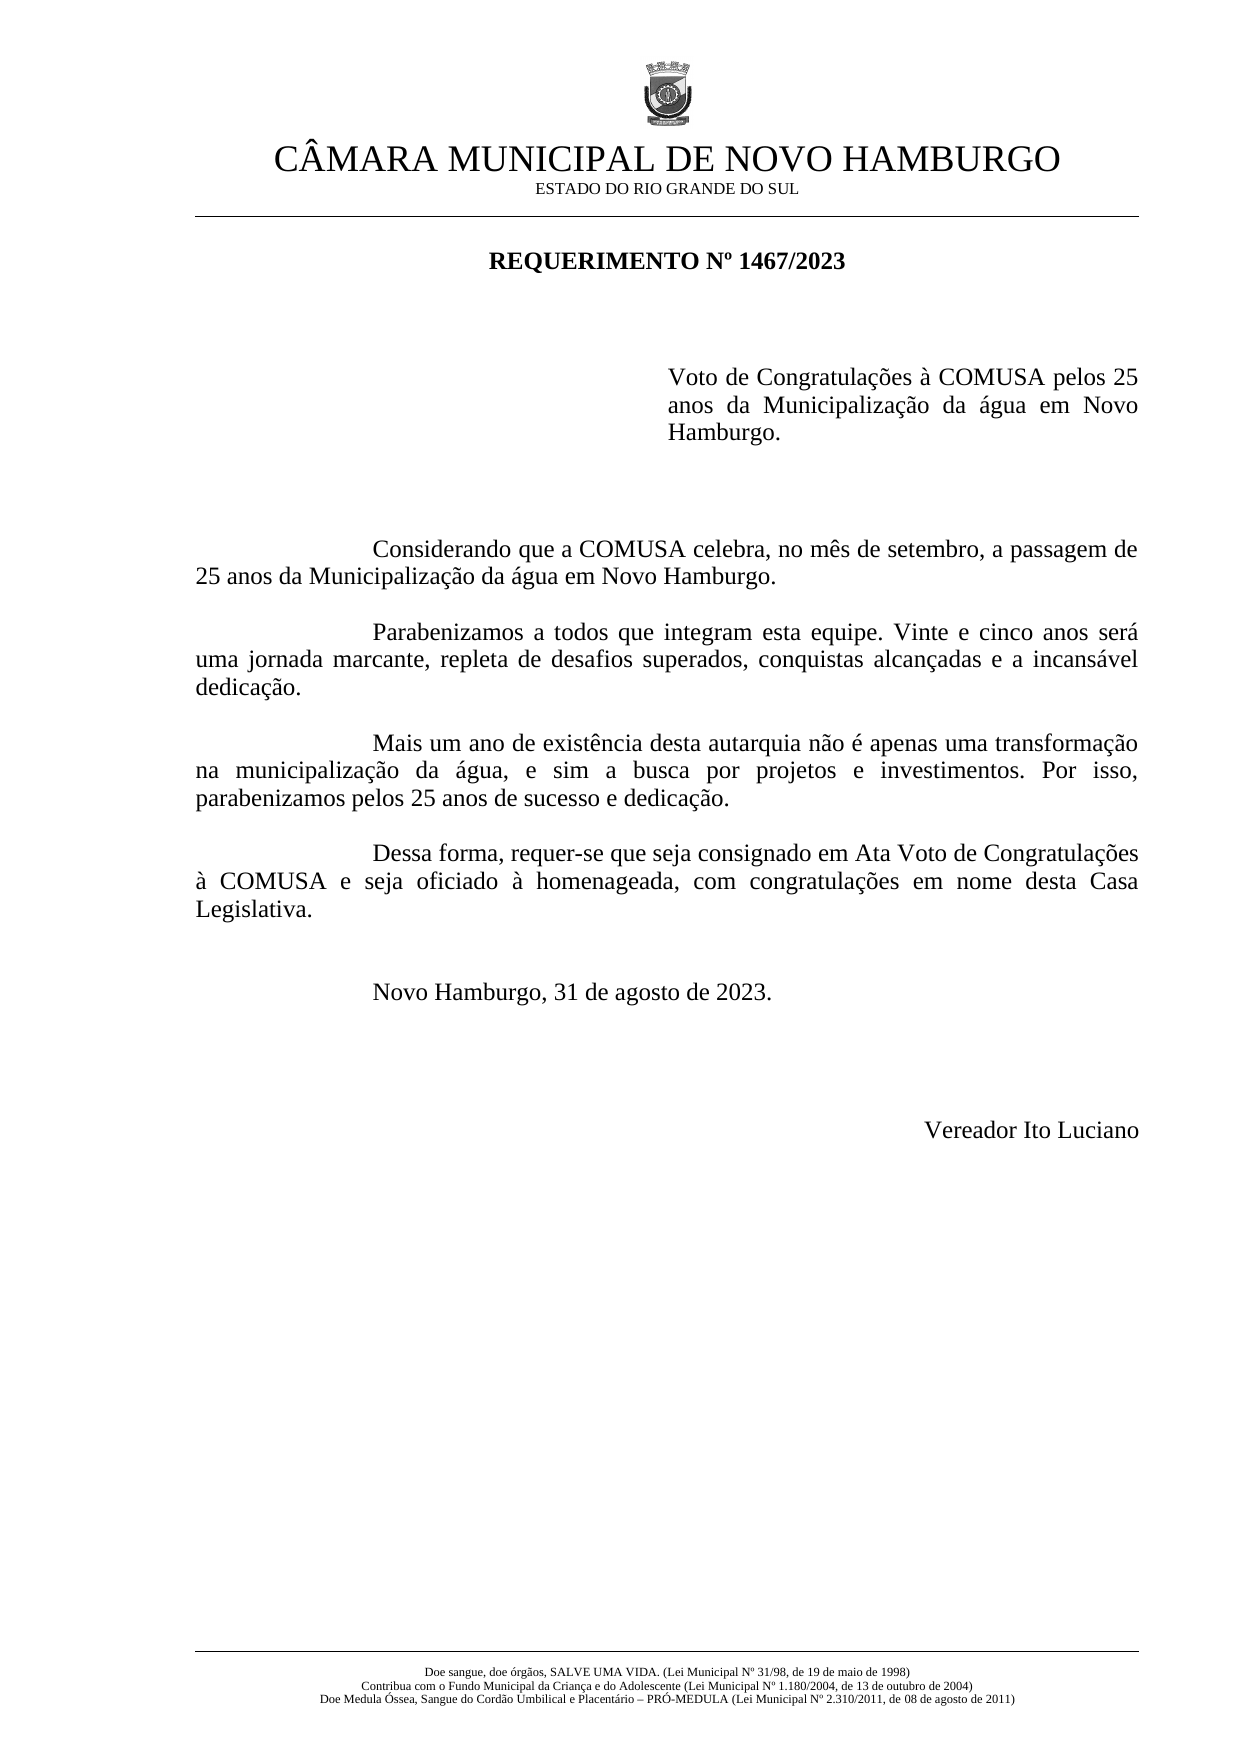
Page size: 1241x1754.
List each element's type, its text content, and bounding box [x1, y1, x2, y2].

text Parabenizamos a todos que integram esta equipe. Vinte e cinco anos será uma jornada marcante, repleta de desafios superados, conquistas alcançadas e a incansável dedicação. [195, 618, 1139, 701]
text Voto de Congratulações à COMUSA pelos 25 anos da Municipalização da água em Novo Hamburgo. [668, 363, 1139, 446]
text Dessa forma, requer-se que seja consignado em Ata Voto de Congratulações à COMUSA e seja oficiado à homenageada, com congratulações em nome desta Casa Legislativa. [195, 839, 1139, 923]
text REQUERIMENTO Nº 1467/2023 [195, 247, 1139, 274]
text Mais um ano de existência desta autarquia não é apenas uma transformação na municipalização da água, e sim a busca por projetos e investimentos. Por isso, parabenizamos pelos 25 anos de sucesso e dedicação. [195, 729, 1139, 812]
text Considerando que a COMUSA celebra, no mês de setembro, a passagem de 25 anos da Municipalização da água em Novo Hamburgo. [195, 535, 1139, 590]
text Novo Hamburgo, 31 de agosto de 2023. [195, 978, 1139, 1006]
text Vereador Ito Luciano [195, 1117, 1139, 1144]
